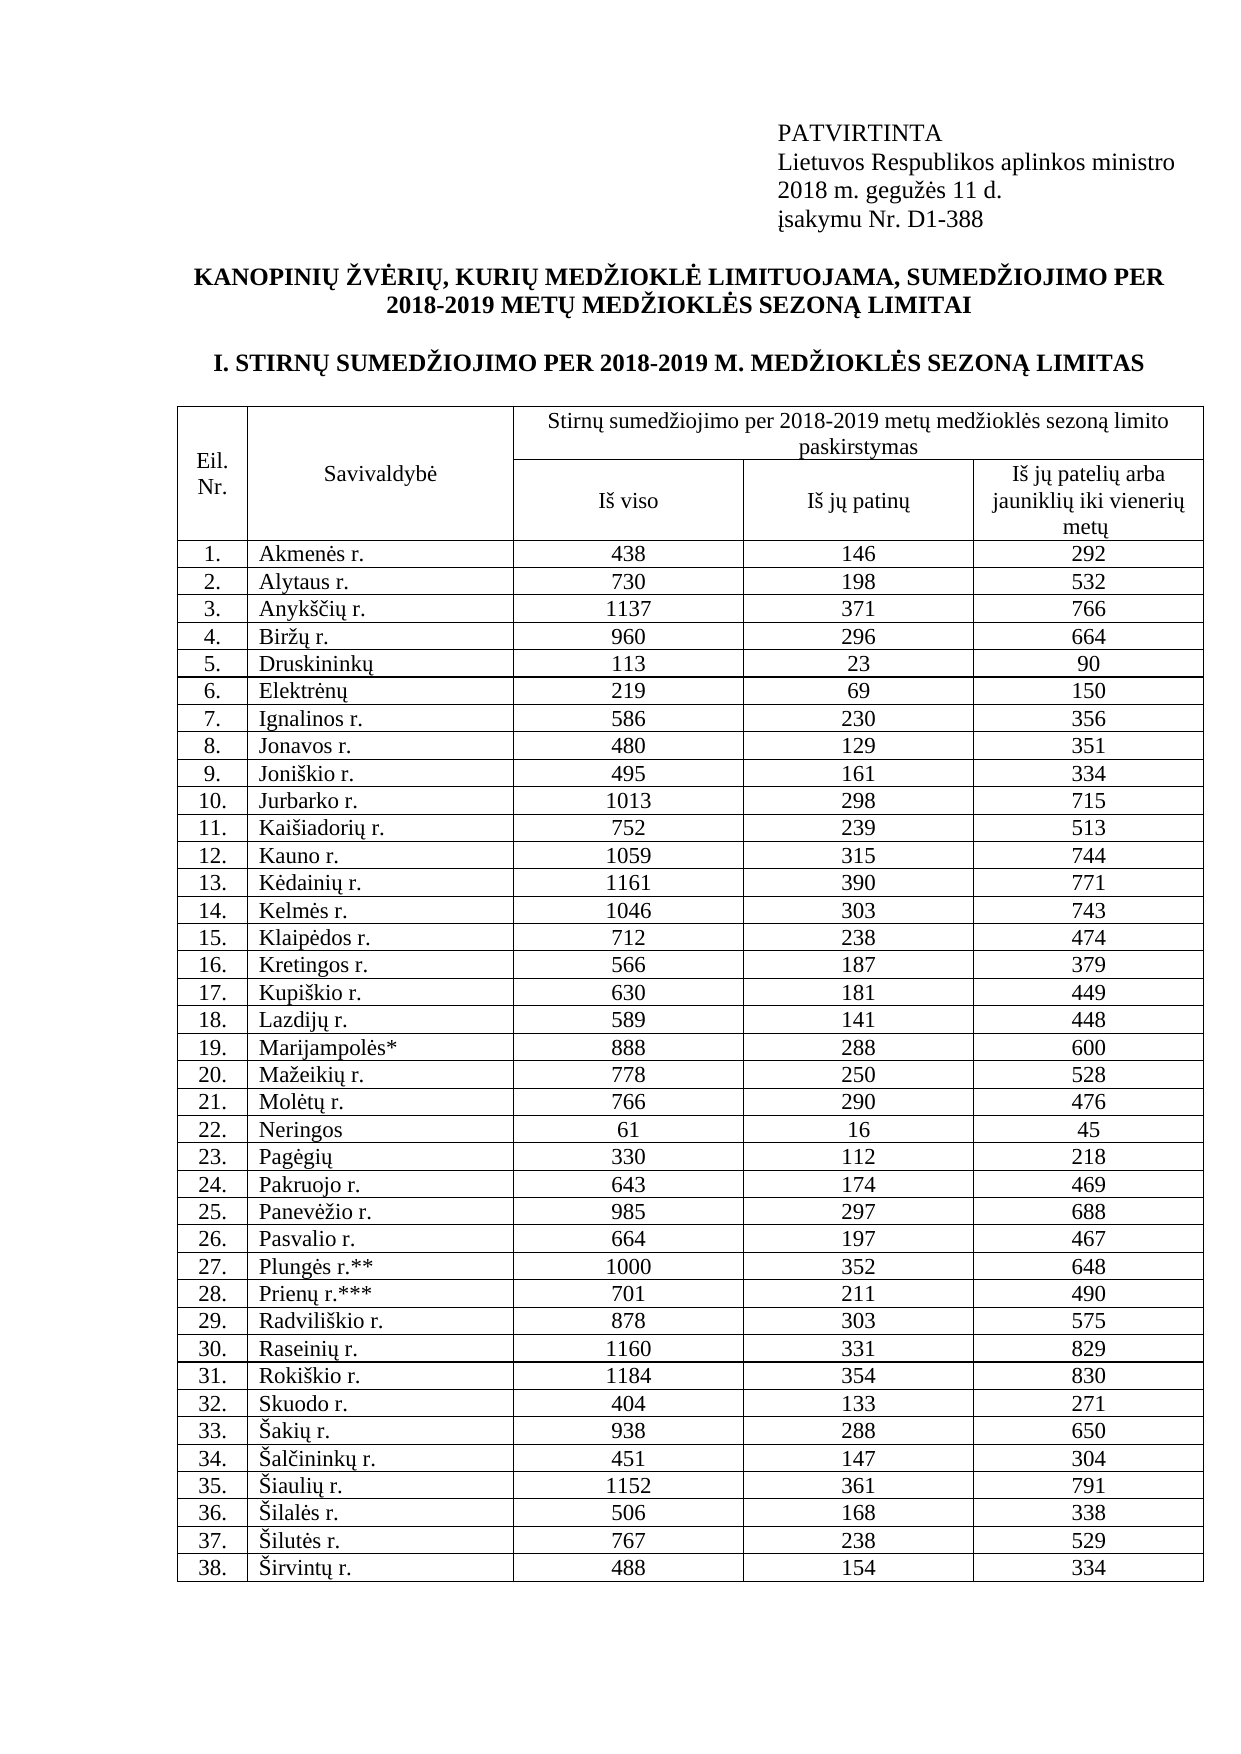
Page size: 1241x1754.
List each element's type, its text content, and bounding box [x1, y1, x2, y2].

table_cell Panevėžio r. [248, 1198, 513, 1224]
table_cell 1152 [514, 1472, 743, 1498]
table_cell 141 [744, 1006, 973, 1033]
table_cell 15. [178, 924, 247, 950]
table_cell 29. [178, 1308, 247, 1334]
table_cell 211 [744, 1280, 973, 1307]
table_cell 938 [514, 1417, 743, 1443]
table_cell 960 [514, 623, 743, 649]
table_cell Pasvalio r. [248, 1225, 513, 1252]
table_cell 506 [514, 1499, 743, 1526]
table_cell Šiaulių r. [248, 1472, 513, 1498]
table_cell 150 [974, 678, 1203, 704]
table_cell 34. [178, 1445, 247, 1471]
table_cell 146 [744, 541, 973, 567]
table_cell 701 [514, 1280, 743, 1307]
table_cell 767 [514, 1527, 743, 1553]
table_cell 529 [974, 1527, 1203, 1553]
table_cell 488 [514, 1554, 743, 1581]
table_cell 766 [514, 1089, 743, 1115]
table_cell 25. [178, 1198, 247, 1224]
table_cell 30. [178, 1335, 247, 1361]
table_cell 451 [514, 1445, 743, 1471]
table_cell Iš jų patinų [744, 460, 973, 539]
table_cell Šakių r. [248, 1417, 513, 1443]
table_cell Kupiškio r. [248, 979, 513, 1005]
table_cell Pagėgių [248, 1143, 513, 1169]
table_cell 297 [744, 1198, 973, 1224]
table_cell 474 [974, 924, 1203, 950]
table_cell 296 [744, 623, 973, 649]
table_cell 230 [744, 705, 973, 731]
table_cell 830 [974, 1363, 1203, 1389]
table_cell 1046 [514, 897, 743, 923]
table_cell 643 [514, 1171, 743, 1197]
table_cell Neringos [248, 1116, 513, 1142]
table_cell 630 [514, 979, 743, 1005]
table_cell 438 [514, 541, 743, 567]
table_cell 298 [744, 787, 973, 813]
table_cell 586 [514, 705, 743, 731]
table_cell 743 [974, 897, 1203, 923]
table_header Savivaldybė [248, 407, 513, 539]
table_cell 303 [744, 897, 973, 923]
table_cell 1059 [514, 842, 743, 868]
text įsakymu Nr. D1-388 [177, 204, 1181, 233]
table_cell 90 [974, 650, 1203, 676]
table_cell Iš jų patelių arba jauniklių iki vienerių metų [974, 460, 1203, 539]
table_cell 197 [744, 1225, 973, 1252]
table_cell 791 [974, 1472, 1203, 1498]
table_cell 744 [974, 842, 1203, 868]
table_cell 36. [178, 1499, 247, 1526]
table_cell Biržų r. [248, 623, 513, 649]
table_cell 1184 [514, 1363, 743, 1389]
table_cell 589 [514, 1006, 743, 1033]
table_cell Iš viso [514, 460, 743, 539]
table_cell 7. [178, 705, 247, 731]
text Lietuvos Respublikos aplinkos ministro [177, 147, 1181, 176]
table_cell 37. [178, 1527, 247, 1553]
table_cell 32. [178, 1390, 247, 1416]
table_cell 45 [974, 1116, 1203, 1142]
table_cell 2. [178, 568, 247, 594]
table_cell Plungės r.** [248, 1253, 513, 1279]
table_cell 61 [514, 1116, 743, 1142]
table_cell 1000 [514, 1253, 743, 1279]
table_cell 11. [178, 815, 247, 841]
table_cell 20. [178, 1061, 247, 1087]
table_cell 6. [178, 678, 247, 704]
table_cell 238 [744, 924, 973, 950]
table_cell 467 [974, 1225, 1203, 1252]
table_cell 985 [514, 1198, 743, 1224]
table_cell 304 [974, 1445, 1203, 1471]
table_cell 712 [514, 924, 743, 950]
table_cell Anykščių r. [248, 595, 513, 622]
table_cell 5. [178, 650, 247, 676]
table_cell 354 [744, 1363, 973, 1389]
table_cell 664 [514, 1225, 743, 1252]
table_cell 28. [178, 1280, 247, 1307]
text I. Stirnų sumedžiojimo per 2018-2019 m. medžioklės sezoną limitas [177, 348, 1181, 377]
table_cell Lazdijų r. [248, 1006, 513, 1033]
table_cell Kelmės r. [248, 897, 513, 923]
table_cell 147 [744, 1445, 973, 1471]
table_cell 18. [178, 1006, 247, 1033]
table_cell 352 [744, 1253, 973, 1279]
table_cell 448 [974, 1006, 1203, 1033]
table_cell 469 [974, 1171, 1203, 1197]
table_cell 1161 [514, 869, 743, 896]
table_cell 26. [178, 1225, 247, 1252]
table_cell Elektrėnų [248, 678, 513, 704]
table_cell 35. [178, 1472, 247, 1498]
table_cell 513 [974, 815, 1203, 841]
table_header Stirnų sumedžiojimo per 2018-2019 metų medžioklės sezoną limito paskirstymas [514, 407, 1203, 459]
table_cell 1. [178, 541, 247, 567]
table_cell Klaipėdos r. [248, 924, 513, 950]
text PATVIRTINTA [177, 118, 1181, 147]
table_cell 69 [744, 678, 973, 704]
table_cell 198 [744, 568, 973, 594]
table_cell Šalčininkų r. [248, 1445, 513, 1471]
table_cell 303 [744, 1308, 973, 1334]
text 2018 m. gegužės 11 d. [177, 176, 1181, 204]
table_cell Marijampolės* [248, 1034, 513, 1060]
table_cell Šilalės r. [248, 1499, 513, 1526]
table_cell 648 [974, 1253, 1203, 1279]
table_cell 17. [178, 979, 247, 1005]
table_cell 361 [744, 1472, 973, 1498]
table_cell Pakruojo r. [248, 1171, 513, 1197]
table_cell 288 [744, 1417, 973, 1443]
table_cell Kretingos r. [248, 951, 513, 978]
table_cell 154 [744, 1554, 973, 1581]
table_cell 288 [744, 1034, 973, 1060]
table_cell 480 [514, 732, 743, 759]
table_cell 16 [744, 1116, 973, 1142]
table_cell 331 [744, 1335, 973, 1361]
table_cell Joniškio r. [248, 760, 513, 786]
table_cell 129 [744, 732, 973, 759]
table_cell 888 [514, 1034, 743, 1060]
table_cell 290 [744, 1089, 973, 1115]
table_cell 38. [178, 1554, 247, 1581]
table_cell Šilutės r. [248, 1527, 513, 1553]
table_cell 766 [974, 595, 1203, 622]
table_cell 351 [974, 732, 1203, 759]
table_cell Kaišiadorių r. [248, 815, 513, 841]
table_cell 404 [514, 1390, 743, 1416]
table_cell 31. [178, 1363, 247, 1389]
table_cell 13. [178, 869, 247, 896]
table_cell Širvintų r. [248, 1554, 513, 1581]
table_cell 113 [514, 650, 743, 676]
table_cell 218 [974, 1143, 1203, 1169]
table_cell 752 [514, 815, 743, 841]
table_cell 19. [178, 1034, 247, 1060]
table_cell 334 [974, 1554, 1203, 1581]
table_cell 664 [974, 623, 1203, 649]
table_cell 315 [744, 842, 973, 868]
table_cell 829 [974, 1335, 1203, 1361]
table_cell 688 [974, 1198, 1203, 1224]
table_cell Alytaus r. [248, 568, 513, 594]
table_header Eil. Nr. [178, 407, 247, 539]
table_cell 490 [974, 1280, 1203, 1307]
table_cell 112 [744, 1143, 973, 1169]
table_cell 8. [178, 732, 247, 759]
table_cell 338 [974, 1499, 1203, 1526]
table_cell 4. [178, 623, 247, 649]
table_cell 133 [744, 1390, 973, 1416]
table_cell 371 [744, 595, 973, 622]
table_cell 1137 [514, 595, 743, 622]
table_cell Akmenės r. [248, 541, 513, 567]
table_cell Ignalinos r. [248, 705, 513, 731]
table_cell 379 [974, 951, 1203, 978]
table_cell 250 [744, 1061, 973, 1087]
table_cell 12. [178, 842, 247, 868]
table_cell 334 [974, 760, 1203, 786]
table_cell Jurbarko r. [248, 787, 513, 813]
table_cell 528 [974, 1061, 1203, 1087]
table_cell 330 [514, 1143, 743, 1169]
table_cell 600 [974, 1034, 1203, 1060]
table_cell 23. [178, 1143, 247, 1169]
table_cell 174 [744, 1171, 973, 1197]
table_cell Mažeikių r. [248, 1061, 513, 1087]
table_cell 771 [974, 869, 1203, 896]
table_cell 3. [178, 595, 247, 622]
table_cell 16. [178, 951, 247, 978]
table_cell 161 [744, 760, 973, 786]
table_cell 650 [974, 1417, 1203, 1443]
table_cell 292 [974, 541, 1203, 567]
table_cell 24. [178, 1171, 247, 1197]
table_cell 14. [178, 897, 247, 923]
table_cell 181 [744, 979, 973, 1005]
table_cell Rokiškio r. [248, 1363, 513, 1389]
table_cell 390 [744, 869, 973, 896]
table_cell Druskininkų [248, 650, 513, 676]
text Kanopinių žvėrių, kurių medžioklė limituojama, sumedžiojimo per 2018-2019 metų medžioklės sezoną limitai [177, 262, 1181, 319]
table_cell Molėtų r. [248, 1089, 513, 1115]
table_cell Kėdainių r. [248, 869, 513, 896]
table_cell Raseinių r. [248, 1335, 513, 1361]
table_cell Prienų r.*** [248, 1280, 513, 1307]
table_cell 239 [744, 815, 973, 841]
table_cell 271 [974, 1390, 1203, 1416]
table_cell 1013 [514, 787, 743, 813]
table_cell 1160 [514, 1335, 743, 1361]
table_cell Radviliškio r. [248, 1308, 513, 1334]
table_cell 22. [178, 1116, 247, 1142]
table_cell 449 [974, 979, 1203, 1005]
table_cell 9. [178, 760, 247, 786]
table_cell 532 [974, 568, 1203, 594]
table_cell 23 [744, 650, 973, 676]
table_cell 778 [514, 1061, 743, 1087]
table_cell Jonavos r. [248, 732, 513, 759]
table_cell 10. [178, 787, 247, 813]
table_cell 168 [744, 1499, 973, 1526]
table_cell 356 [974, 705, 1203, 731]
table_cell 715 [974, 787, 1203, 813]
table_cell 21. [178, 1089, 247, 1115]
table_cell 238 [744, 1527, 973, 1553]
table_cell Kauno r. [248, 842, 513, 868]
table_cell 575 [974, 1308, 1203, 1334]
table_cell 878 [514, 1308, 743, 1334]
table_cell 27. [178, 1253, 247, 1279]
table_cell 187 [744, 951, 973, 978]
table_cell 730 [514, 568, 743, 594]
table_cell Skuodo r. [248, 1390, 513, 1416]
table_cell 495 [514, 760, 743, 786]
table_cell 33. [178, 1417, 247, 1443]
table_cell 219 [514, 678, 743, 704]
table_cell 566 [514, 951, 743, 978]
table_cell 476 [974, 1089, 1203, 1115]
